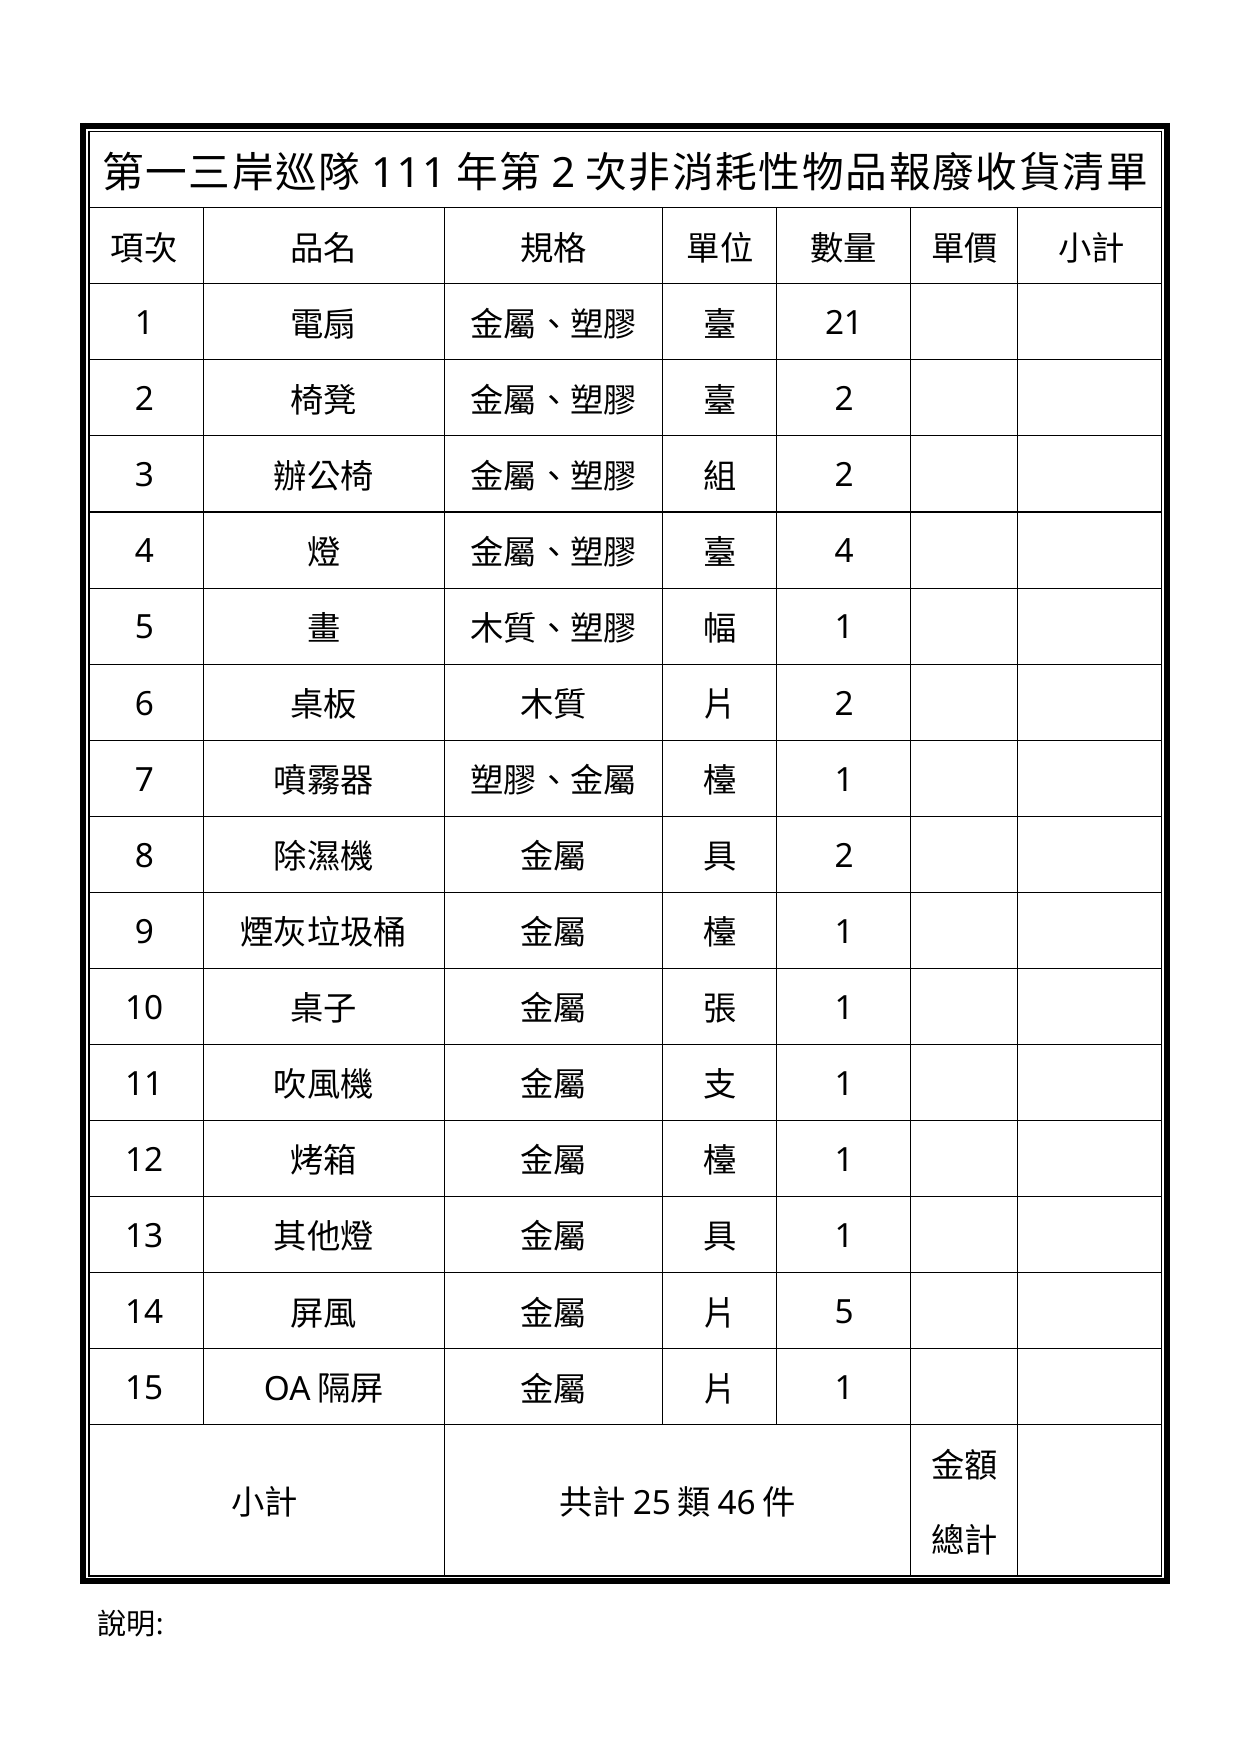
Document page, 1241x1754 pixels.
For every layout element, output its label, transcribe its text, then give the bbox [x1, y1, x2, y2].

table_cell [1018, 1045, 1161, 1120]
table_cell [911, 1273, 1017, 1348]
table_cell [1018, 436, 1161, 511]
table_cell 11 [90, 1045, 203, 1120]
table_cell 小計 [1018, 208, 1161, 283]
table_cell 1 [777, 893, 910, 968]
table_cell [911, 1349, 1017, 1424]
table_cell 15 [90, 1349, 203, 1424]
table_cell 屏風 [204, 1273, 444, 1348]
table_cell [1018, 284, 1161, 359]
table_cell 品名 [204, 208, 444, 283]
table_cell 8 [90, 817, 203, 892]
table_cell [1018, 665, 1161, 739]
table_cell [911, 513, 1017, 587]
table_cell 14 [90, 1273, 203, 1348]
table_cell 片 [663, 665, 776, 739]
table_cell 金屬 [445, 1121, 662, 1196]
table_cell 金額總計 [911, 1425, 1017, 1575]
table_cell 1 [777, 1349, 910, 1424]
table_cell 臺 [663, 360, 776, 435]
table_cell 單價 [911, 208, 1017, 283]
table_cell 13 [90, 1197, 203, 1272]
table_cell [911, 284, 1017, 359]
table_cell 1 [777, 969, 910, 1044]
table_cell 2 [777, 436, 910, 511]
table_cell 金屬 [445, 1045, 662, 1120]
table_cell 7 [90, 741, 203, 816]
table_cell 椅凳 [204, 360, 444, 435]
table_cell 1 [777, 1121, 910, 1196]
table_cell 1 [777, 741, 910, 816]
table_cell 規格 [445, 208, 662, 283]
table_cell [1018, 1273, 1161, 1348]
table_cell 桌子 [204, 969, 444, 1044]
table_cell 木質、塑膠 [445, 589, 662, 663]
table_cell [1018, 893, 1161, 968]
table_cell [911, 589, 1017, 663]
table_cell 幅 [663, 589, 776, 663]
table_cell 數量 [777, 208, 910, 283]
table_cell [1018, 1349, 1161, 1424]
table_cell 烤箱 [204, 1121, 444, 1196]
table_cell 桌板 [204, 665, 444, 739]
table_cell 12 [90, 1121, 203, 1196]
table_cell 金屬、塑膠 [445, 360, 662, 435]
table_cell [911, 665, 1017, 739]
table_cell 金屬 [445, 1197, 662, 1272]
table_cell 片 [663, 1273, 776, 1348]
table_header 第一三岸巡隊111年第2次非消耗性物品報廢收貨清單 [90, 132, 1161, 207]
table_cell 煙灰垃圾桶 [204, 893, 444, 968]
table_cell 2 [90, 360, 203, 435]
table_cell 6 [90, 665, 203, 739]
table_cell [1018, 513, 1161, 587]
table_cell [911, 1197, 1017, 1272]
table_cell 5 [777, 1273, 910, 1348]
table_cell [1018, 969, 1161, 1044]
table_cell 金屬 [445, 817, 662, 892]
table_cell 吹風機 [204, 1045, 444, 1120]
table_cell 4 [777, 513, 910, 587]
table_cell 燈 [204, 513, 444, 587]
table_cell [911, 1045, 1017, 1120]
table_header 說明: [86, 1584, 1154, 1659]
table_cell OA隔屏 [204, 1349, 444, 1424]
table_cell [911, 436, 1017, 511]
table_cell 支 [663, 1045, 776, 1120]
table_cell 9 [90, 893, 203, 968]
table_cell 檯 [663, 893, 776, 968]
table_cell 金屬 [445, 893, 662, 968]
table_cell [1018, 741, 1161, 816]
table_cell 檯 [663, 741, 776, 816]
table_cell 木質 [445, 665, 662, 739]
table_cell 電扇 [204, 284, 444, 359]
table_cell 塑膠、金屬 [445, 741, 662, 816]
table_cell 具 [663, 1197, 776, 1272]
table_cell [911, 893, 1017, 968]
table_cell 臺 [663, 284, 776, 359]
table_cell 項次 [90, 208, 203, 283]
table_cell 金屬、塑膠 [445, 436, 662, 511]
table_cell [911, 817, 1017, 892]
table_cell 畫 [204, 589, 444, 663]
table_cell [1018, 1197, 1161, 1272]
table_cell 金屬、塑膠 [445, 284, 662, 359]
table_cell 具 [663, 817, 776, 892]
table_cell [1018, 360, 1161, 435]
table_cell 5 [90, 589, 203, 663]
table_cell 除濕機 [204, 817, 444, 892]
table_cell 其他燈 [204, 1197, 444, 1272]
table_cell [911, 741, 1017, 816]
table_cell 1 [777, 1197, 910, 1272]
table_cell 10 [90, 969, 203, 1044]
table_cell 組 [663, 436, 776, 511]
table_cell 片 [663, 1349, 776, 1424]
table_cell 檯 [663, 1121, 776, 1196]
table_cell 噴霧器 [204, 741, 444, 816]
table_cell 臺 [663, 513, 776, 587]
table_cell 1 [90, 284, 203, 359]
table_cell [1018, 1425, 1161, 1575]
table_cell 2 [777, 817, 910, 892]
table_cell 1 [777, 1045, 910, 1120]
table_cell 3 [90, 436, 203, 511]
table_cell 辦公椅 [204, 436, 444, 511]
table_cell 2 [777, 360, 910, 435]
table_cell 金屬 [445, 1273, 662, 1348]
table_cell [911, 1121, 1017, 1196]
table_cell 共計25類46件 [445, 1425, 910, 1575]
table_cell [1018, 1121, 1161, 1196]
table_cell 21 [777, 284, 910, 359]
table_cell 張 [663, 969, 776, 1044]
table_cell 單位 [663, 208, 776, 283]
table_cell 小計 [90, 1425, 444, 1575]
table_cell 金屬、塑膠 [445, 513, 662, 587]
table_cell 金屬 [445, 1349, 662, 1424]
table_cell [911, 969, 1017, 1044]
table_cell [1018, 589, 1161, 663]
table_cell 4 [90, 513, 203, 587]
table_cell [911, 360, 1017, 435]
table_cell 2 [777, 665, 910, 739]
table_cell 金屬 [445, 969, 662, 1044]
table_cell [1018, 817, 1161, 892]
table_cell 1 [777, 589, 910, 663]
